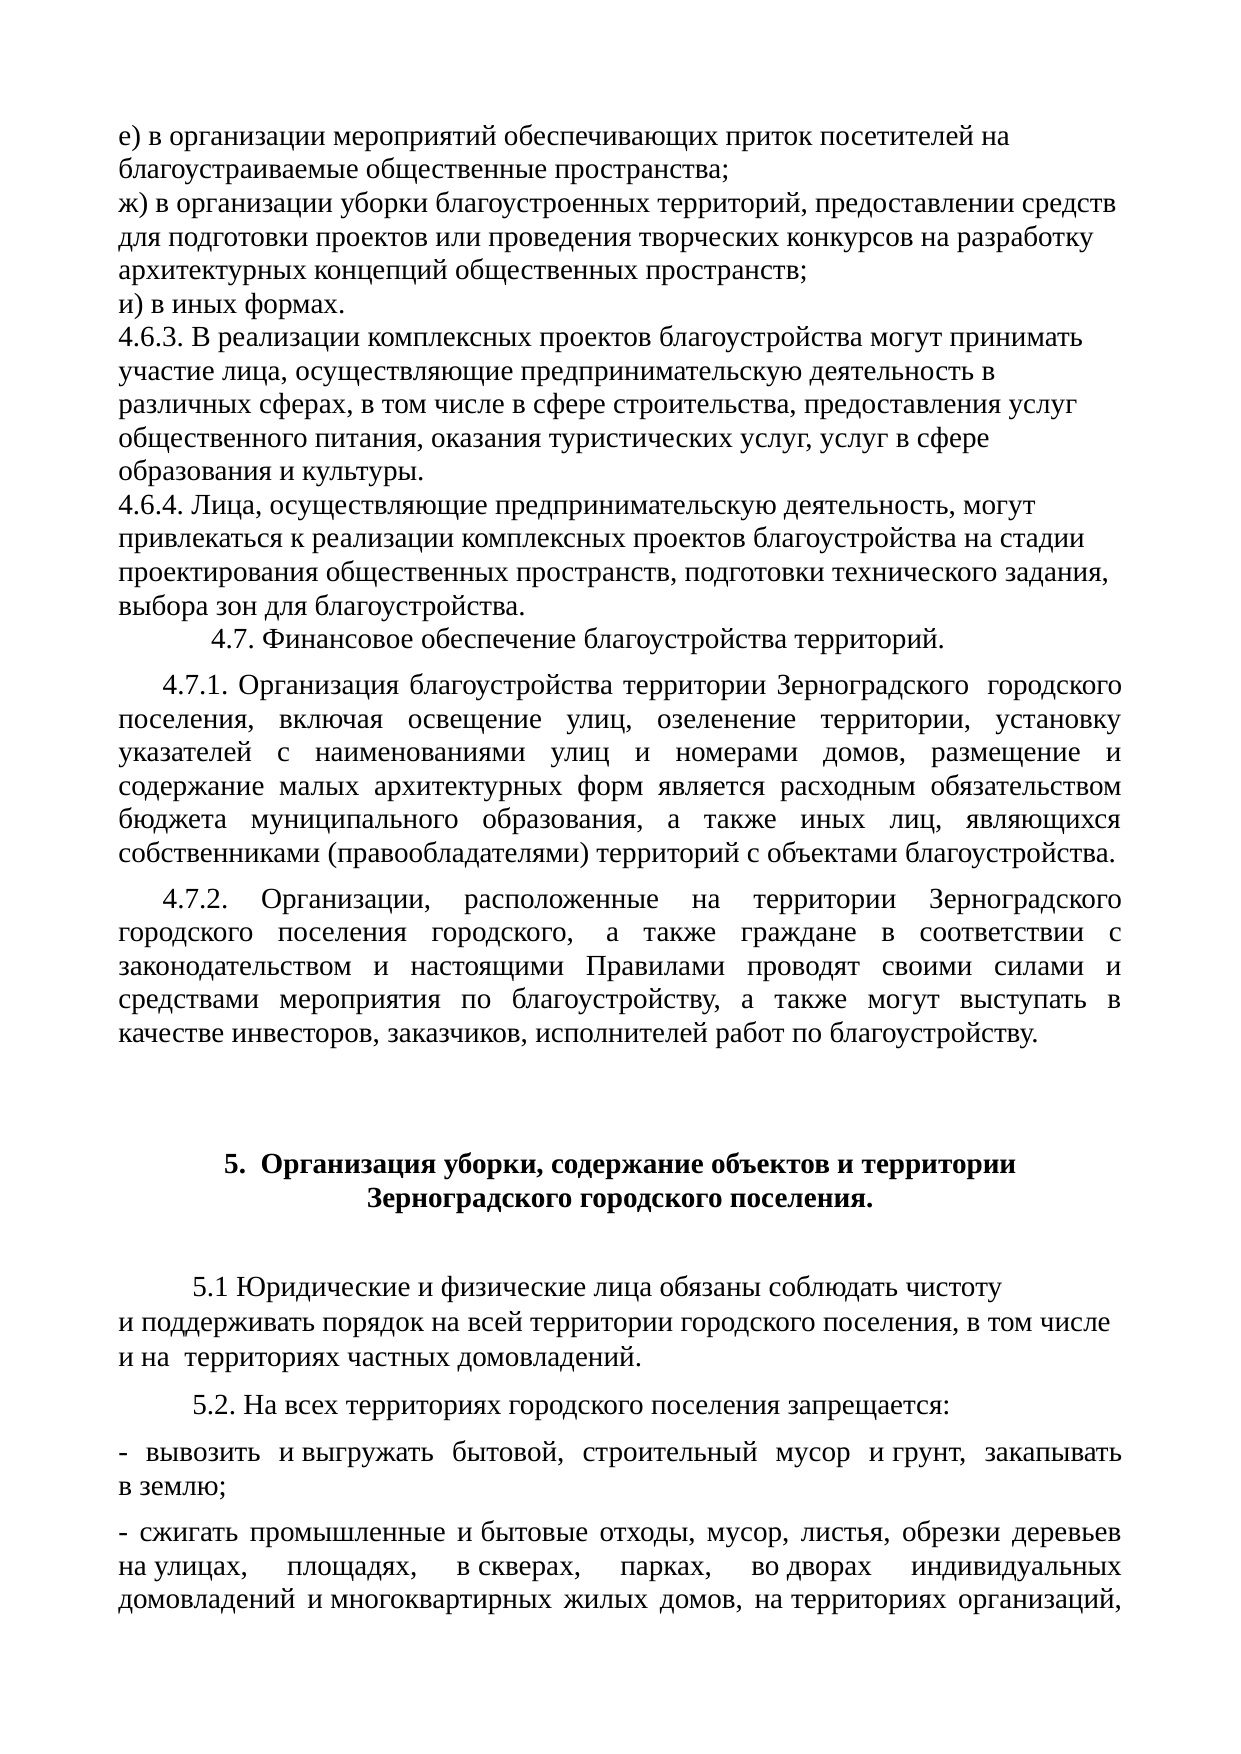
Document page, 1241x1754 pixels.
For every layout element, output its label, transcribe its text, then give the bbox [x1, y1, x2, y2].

text е) в организации мероприятий обеспечивающих приток посетителей на благоустраиваемые общественные пространства; [118, 118, 1122, 185]
text и) в иных формах. [118, 286, 1122, 319]
text 4.6.3. В реализации комплексных проектов благоустройства могут принимать участие лица, осуществляющие предпринимательскую деятельность в различных сферах, в том числе в сфере строительства, предоставления услуг общественного питания, оказания туристических услуг, услуг в сфере образования и культуры. [118, 319, 1122, 487]
text ж) в организации уборки благоустроенных территорий, предоставлении средств для подготовки проектов или проведения творческих конкурсов на разработку архитектурных концепций общественных пространств; [118, 185, 1122, 286]
text - сжигать промышленные и бытовые отходы, мусор, листья, обрезки деревьев на улицах, площадях, в скверах, парках, во дворах индивидуальных домовладений и многоквартирных жилых домов, на территориях организаций, [118, 1514, 1122, 1615]
text 5.2. На всех территориях городского поселения запрещается: [118, 1387, 1122, 1420]
text 4.7.2. Организации, расположенные на территории Зерноградского городского поселения городского, а также граждане в соответствии с законодательством и настоящими Правилами проводят своими силами и средствами мероприятия по благоустройству, а также могут выступать в качестве инвесторов, заказчиков, исполнителей работ по благоустройству. [118, 881, 1122, 1049]
text - вывозить и выгружать бытовой, строительный мусор и грунт, закапывать в землю; [118, 1434, 1122, 1502]
text 4.7. Финансовое обеспечение благоустройства территорий. [118, 621, 1122, 655]
text 5.1 Юридические и физические лица обязаны соблюдать чистоту и поддерживать порядок на всей территории городского поселения, в том числе и на территориях частных домовладений. [118, 1269, 1122, 1373]
text 4.7.1. Организация благоустройства территории Зерноградского городского поселения, включая освещение улиц, озеленение территории, установку указателей с наименованиями улиц и номерами домов, размещение и содержание малых архитектурных форм является расходным обязательством бюджета муниципального образования, а также иных лиц, являющихся собственниками (правообладателями) территорий с объектами благоустройства. [118, 667, 1122, 868]
text 5. Организация уборки, содержание объектов и территории Зерноградского городского поселения. [118, 1146, 1122, 1213]
text 4.6.4. Лица, осуществляющие предпринимательскую деятельность, могут привлекаться к реализации комплексных проектов благоустройства на стадии проектирования общественных пространств, подготовки технического задания, выбора зон для благоустройства. [118, 487, 1122, 621]
